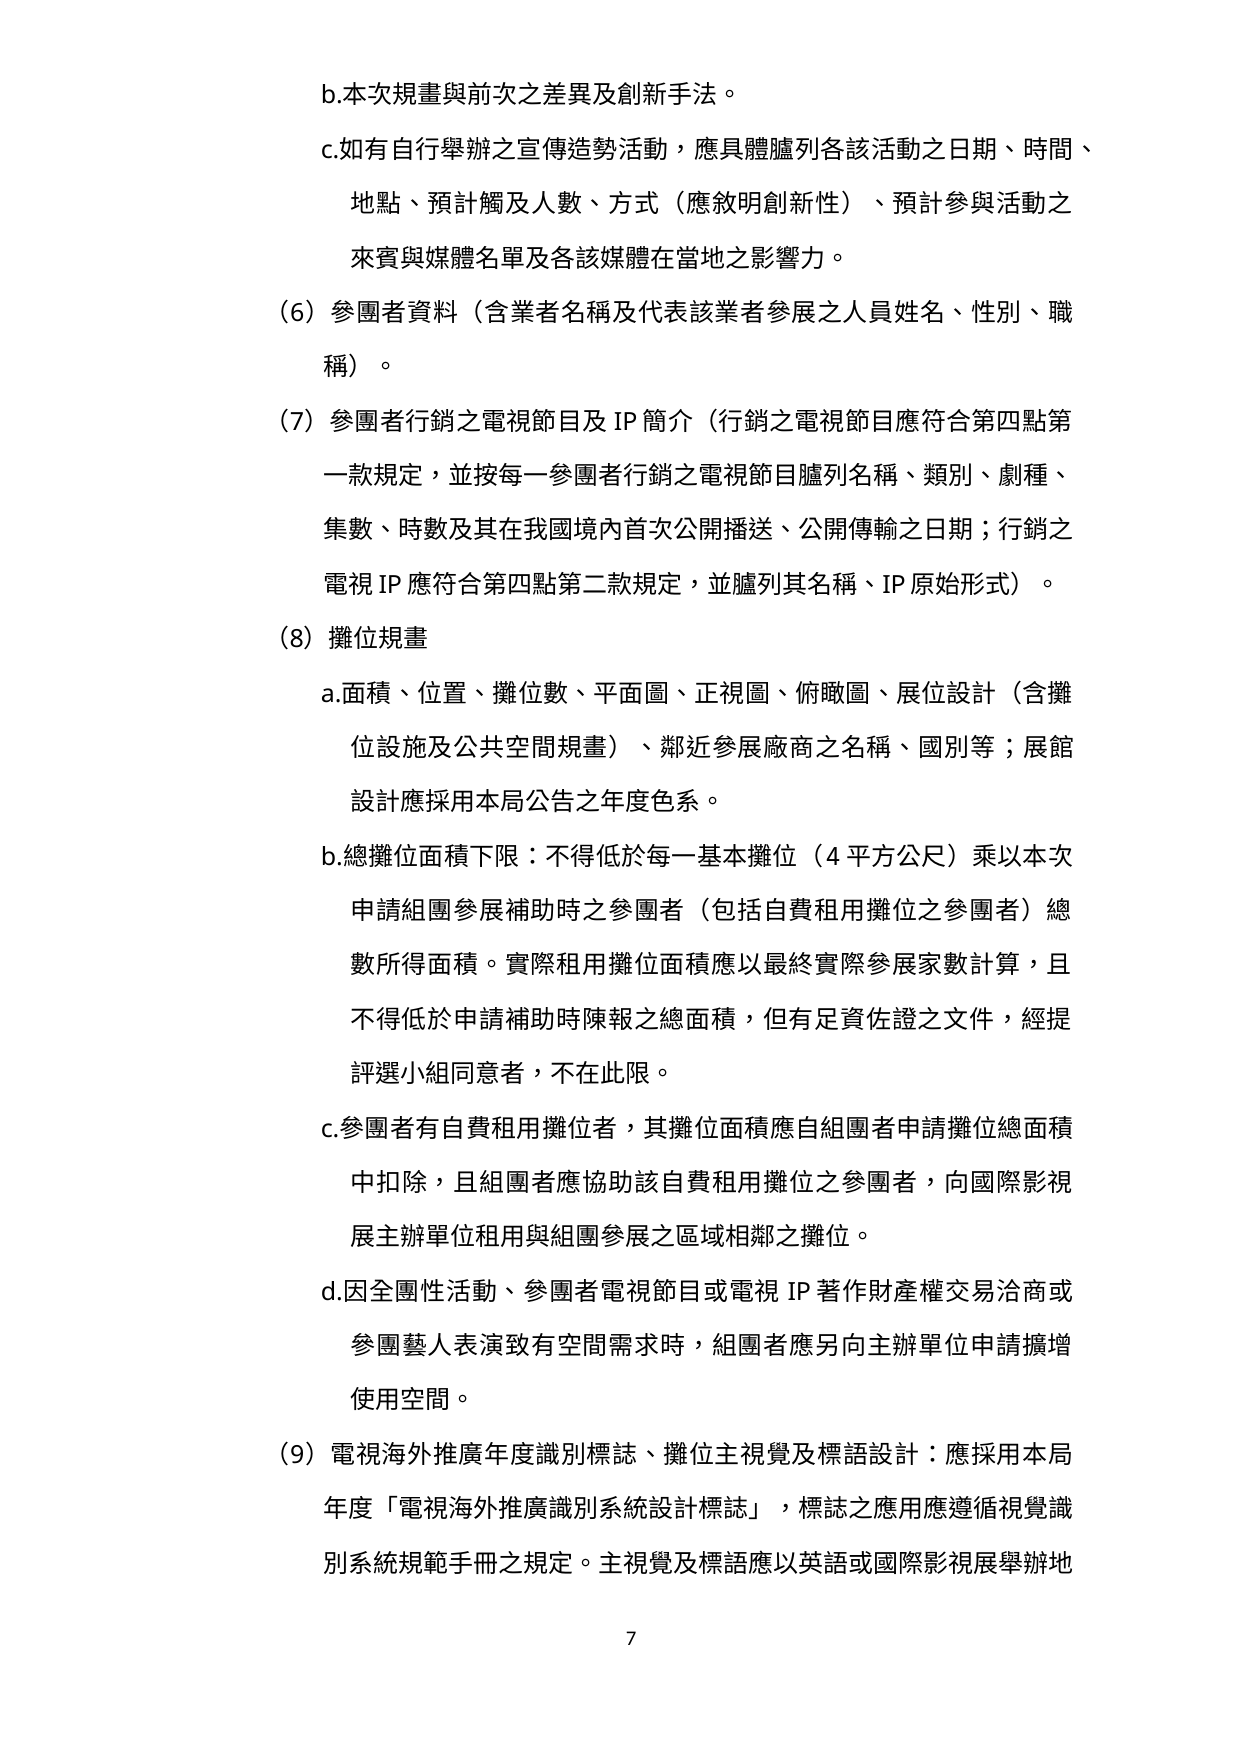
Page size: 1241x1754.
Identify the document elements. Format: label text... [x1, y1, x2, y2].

text d.因全團性活動、參團者電視節目或電視IP著作財產權交易洽商或參團藝人表演致有空間需求時，組團者應另向主辦單位申請擴增使用空間。 [321, 1271, 1074, 1416]
text （8）攤位規畫 [264, 619, 1074, 655]
text （9）電視海外推廣年度識別標誌、攤位主視覺及標語設計：應採用本局年度「電視海外推廣識別系統設計標誌」，標誌之應用應遵循視覺識別系統規範手冊之規定。主視覺及標語應以英語或國際影視展舉辦地 [264, 1434, 1074, 1579]
text b.本次規畫與前次之差異及創新手法。 [321, 75, 1074, 111]
text （7）參團者行銷之電視節目及IP簡介（行銷之電視節目應符合第四點第一款規定，並按每一參團者行銷之電視節目臚列名稱、類別、劇種、集數、時數及其在我國境內首次公開播送、公開傳輸之日期；行銷之電視IP應符合第四點第二款規定，並臚列其名稱、IP原始形式）。 [264, 401, 1074, 601]
text b.總攤位面積下限：不得低於每一基本攤位（4平方公尺）乘以本次申請組團參展補助時之參團者（包括自費租用攤位之參團者）總數所得面積。實際租用攤位面積應以最終實際參展家數計算，且不得低於申請補助時陳報之總面積，但有足資佐證之文件，經提評選小組同意者，不在此限。 [321, 836, 1074, 1090]
text （6）參團者資料（含業者名稱及代表該業者參展之人員姓名、性別、職稱）。 [264, 292, 1074, 383]
text c.參團者有自費租用攤位者，其攤位面積應自組團者申請攤位總面積中扣除，且組團者應協助該自費租用攤位之參團者，向國際影視展主辦單位租用與組團參展之區域相鄰之攤位。 [321, 1108, 1074, 1253]
text a.面積、位置、攤位數、平面圖、正視圖、俯瞰圖、展位設計（含攤位設施及公共空間規畫）、鄰近參展廠商之名稱、國別等；展館設計應採用本局公告之年度色系。 [321, 673, 1074, 818]
text c.如有自行舉辦之宣傳造勢活動，應具體臚列各該活動之日期、時間、地點、預計觸及人數、方式（應敘明創新性）、預計參與活動之來賓與媒體名單及各該媒體在當地之影響力。 [321, 129, 1074, 274]
